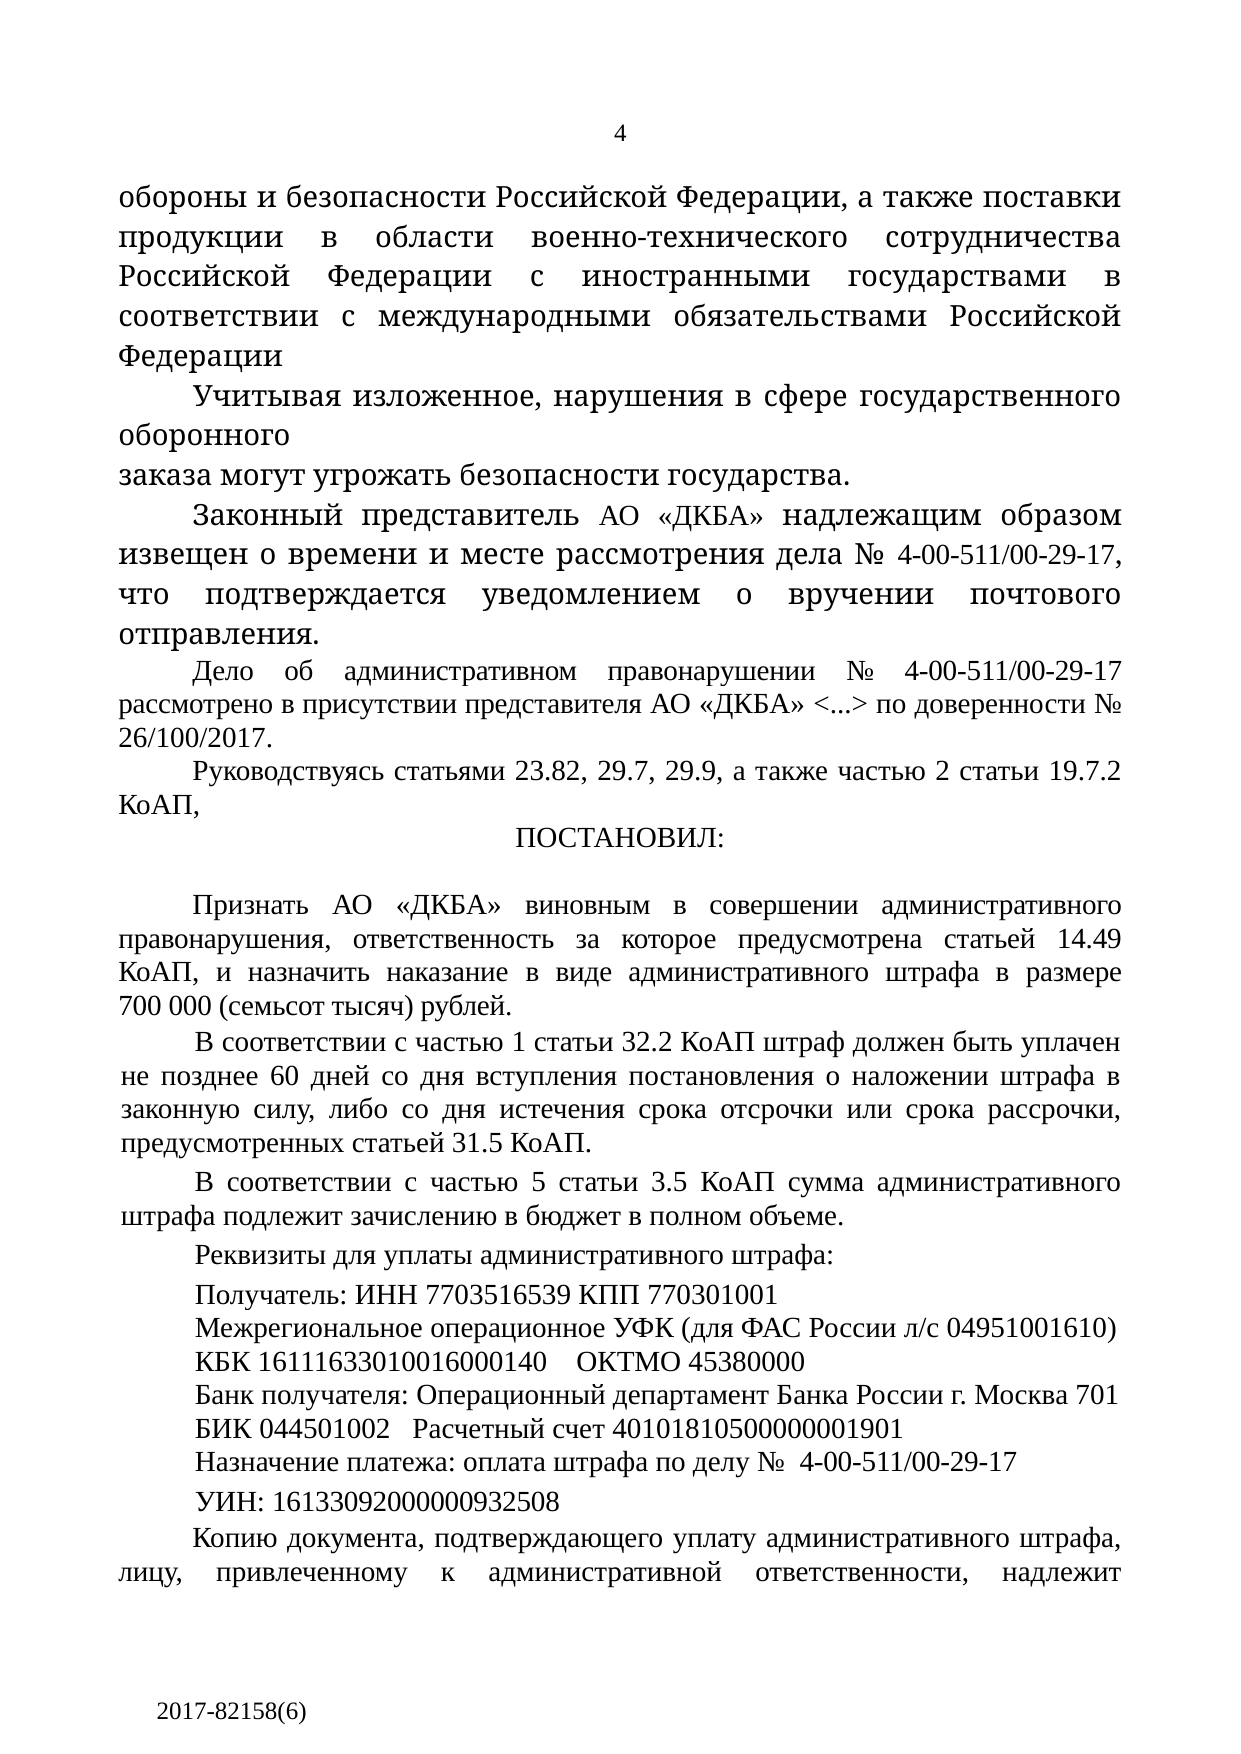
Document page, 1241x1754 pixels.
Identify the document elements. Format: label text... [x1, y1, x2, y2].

text Реквизиты для уплаты административного штрафа: [121, 1237, 1122, 1271]
text обороны и безопасности Российской Федерации, а также поставки продукции в области военно-технического сотрудничества Российской Федерации с иностранными государствами в соответствии с международными обязательствами Российской Федерации [118, 176, 1122, 375]
text Руководствуясь статьями 23.82, 29.7, 29.9, а также частью 2 статьи 19.7.2 КоАП, [118, 753, 1122, 820]
text Учитывая изложенное, нарушения в сфере государственного оборонного [118, 375, 1122, 454]
text Дело об административном правонарушении № 4-00-511/00-29-17 рассмотрено в присутствии представителя АО «ДКБА» <...> по доверенности № 26/100/2017. [118, 653, 1122, 753]
text Признать АО «ДКБА» виновным в совершении административного правонарушения, ответственность за которое предусмотрена статьей 14.49 КоАП, и назначить наказание в виде административного штрафа в размере 700 000 (семьсот тысяч) рублей. [118, 887, 1122, 1022]
text В соответствии с частью 5 статьи 3.5 КоАП сумма административного штрафа подлежит зачислению в бюджет в полном объеме. [121, 1164, 1122, 1232]
text заказа могут угрожать безопасности государства. [118, 454, 1122, 494]
text Копию документа, подтверждающего уплату административного штрафа, лицу, привлеченному к административной ответственности, надлежит [118, 1520, 1122, 1587]
text ПОСТАНОВИЛ: [118, 820, 1122, 854]
text УИН: 16133092000000932508 [194, 1484, 1122, 1517]
text Законный представитель АО «ДКБА» надлежащим образом извещен о времени и месте рассмотрения дела № 4-00-511/00-29-17, что подтверждается уведомлением о вручении почтового отправления. [118, 494, 1122, 653]
text Получатель: ИНН 7703516539 КПП 770301001 Межрегиональное операционное УФК (для ФАС России л/с 04951001610) КБК 16111633010016000140 ОКТМО 45380000 Банк получателя: Операционный департамент Банка России г. Москва 701 БИК 044501002 Расчетный счет 40101810500000001901 Назначение платежа: оплата штрафа по делу № 4-00-511/00-29-17 [194, 1277, 1122, 1478]
text В соответствии с частью 1 статьи 32.2 КоАП штраф должен быть уплачен не позднее 60 дней со дня вступления постановления о наложении штрафа в законную силу, либо со дня истечения срока отсрочки или срока рассрочки, предусмотренных статьей 31.5 КоАП. [121, 1024, 1122, 1159]
